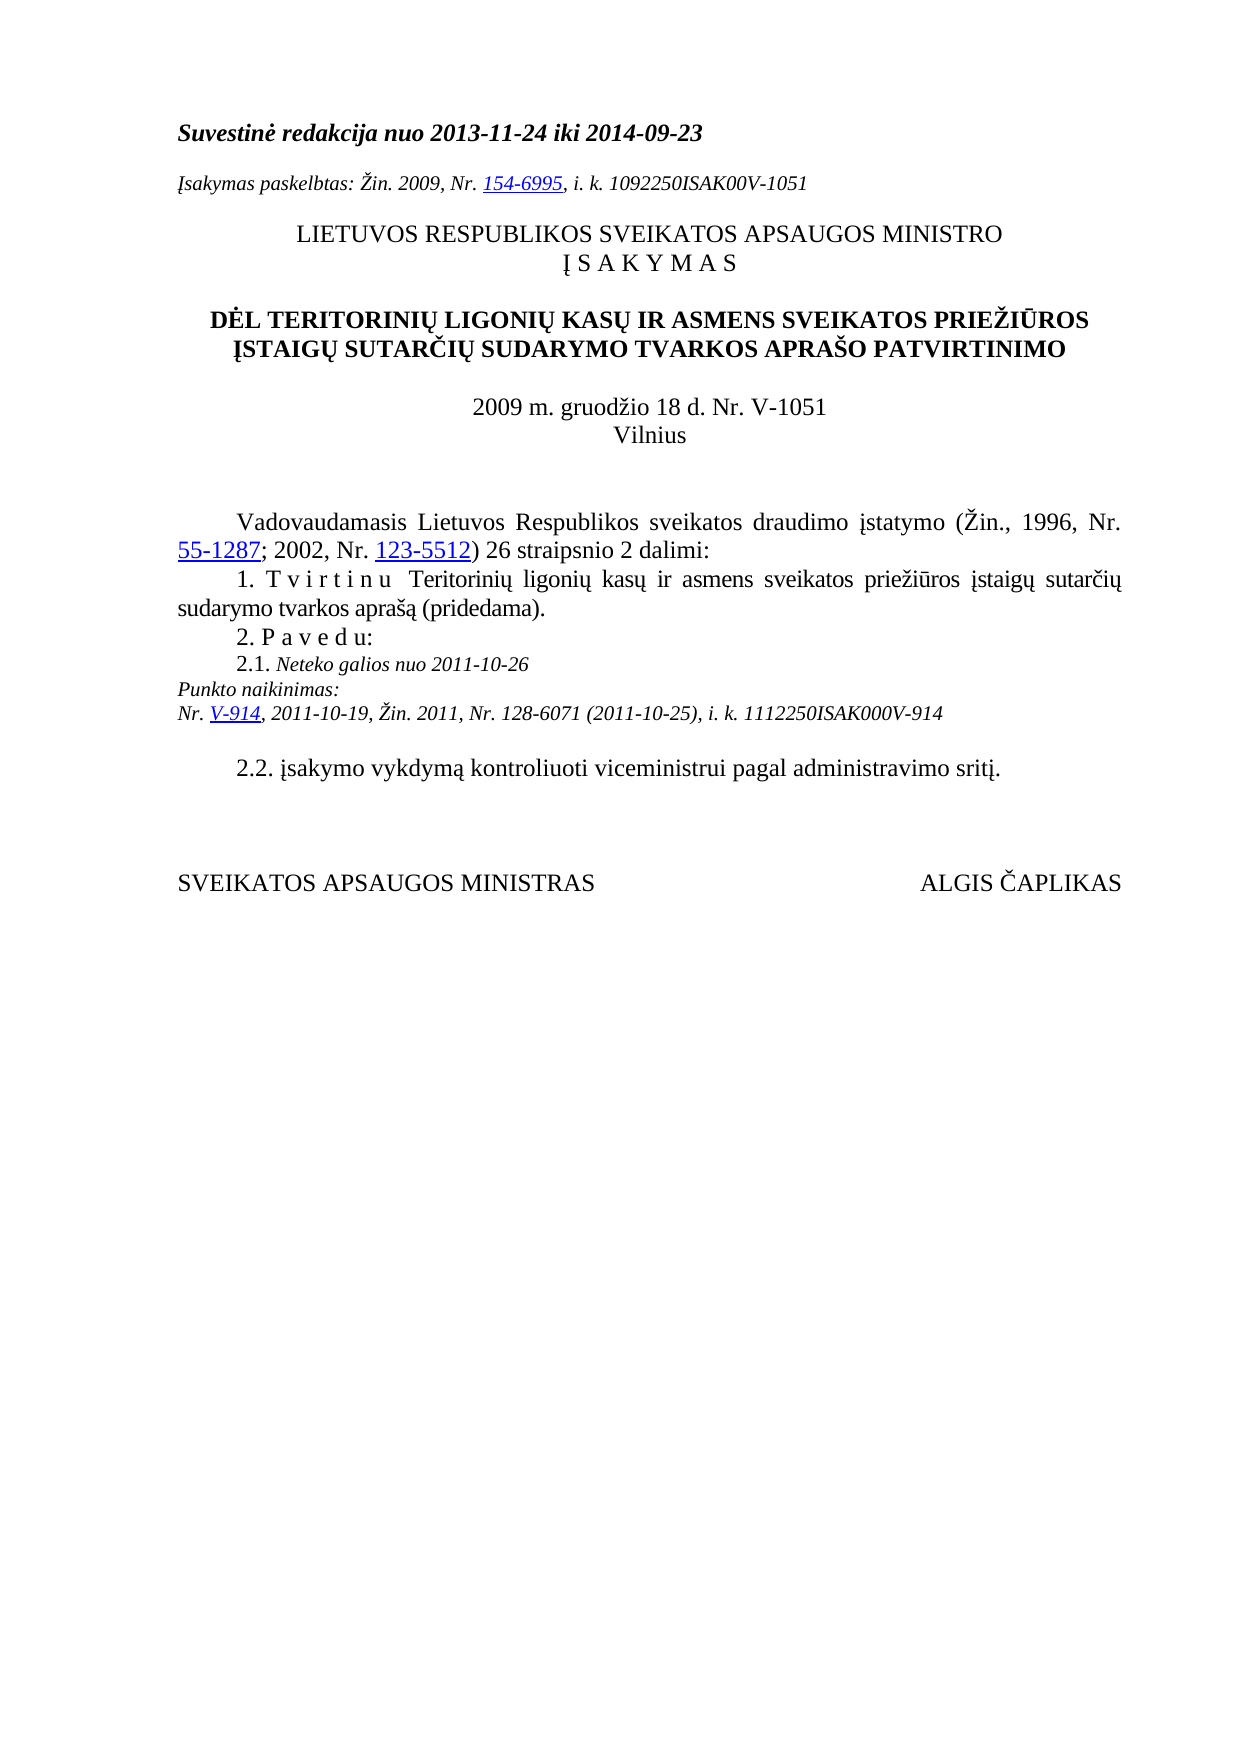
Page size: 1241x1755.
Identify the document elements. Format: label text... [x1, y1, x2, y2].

text Suvestinė redakcija nuo 2013-11-24 iki 2014-09-23 [177, 118, 1122, 147]
text Įsakymas paskelbtas: Žin. 2009, Nr. 154-6995, i. k. 1092250ISAK00V-1051 [177, 171, 1122, 195]
text Punkto naikinimas: [177, 677, 1122, 701]
text ĮSAKYMAS [177, 248, 1122, 277]
text Nr. V-914, 2011-10-19, Žin. 2011, Nr. 128-6071 (2011-10-25), i. k. 1112250ISAK000V-914 [177, 701, 1122, 725]
text 1. Tvirtinu Teritorinių ligonių kasų ir asmens sveikatos priežiūros įstaigų sutarčių sudarymo tvarkos aprašą (pridedama). [177, 564, 1122, 622]
text Vadovaudamasis Lietuvos Respublikos sveikatos draudimo įstatymo (Žin., 1996, Nr. 55-1287; 2002, Nr. 123-5512) 26 straipsnio 2 dalimi: [177, 507, 1122, 564]
text 2.2. įsakymo vykdymą kontroliuoti viceministrui pagal administravimo sritį. [177, 753, 1122, 782]
text 2.1. Neteko galios nuo 2011-10-26 [177, 650, 1122, 677]
text 2. Pavedu: [177, 622, 1122, 650]
text 2009 m. gruodžio 18 d. Nr. V-1051 [177, 392, 1122, 420]
text Vilnius [177, 420, 1122, 449]
text DĖL TERITORINIŲ LIGONIŲ KASŲ IR ASMENS SVEIKATOS PRIEŽIŪROS ĮSTAIGŲ SUTARČIŲ SUDARYMO TVARKOS APRAŠO PATVIRTINIMO [177, 305, 1122, 363]
text SVEIKATOS APSAUGOS MINISTRAS ALGIS ČAPLIKAS [177, 868, 1122, 897]
text LIETUVOS RESPUBLIKOS SVEIKATOS APSAUGOS MINISTRO [177, 219, 1122, 248]
